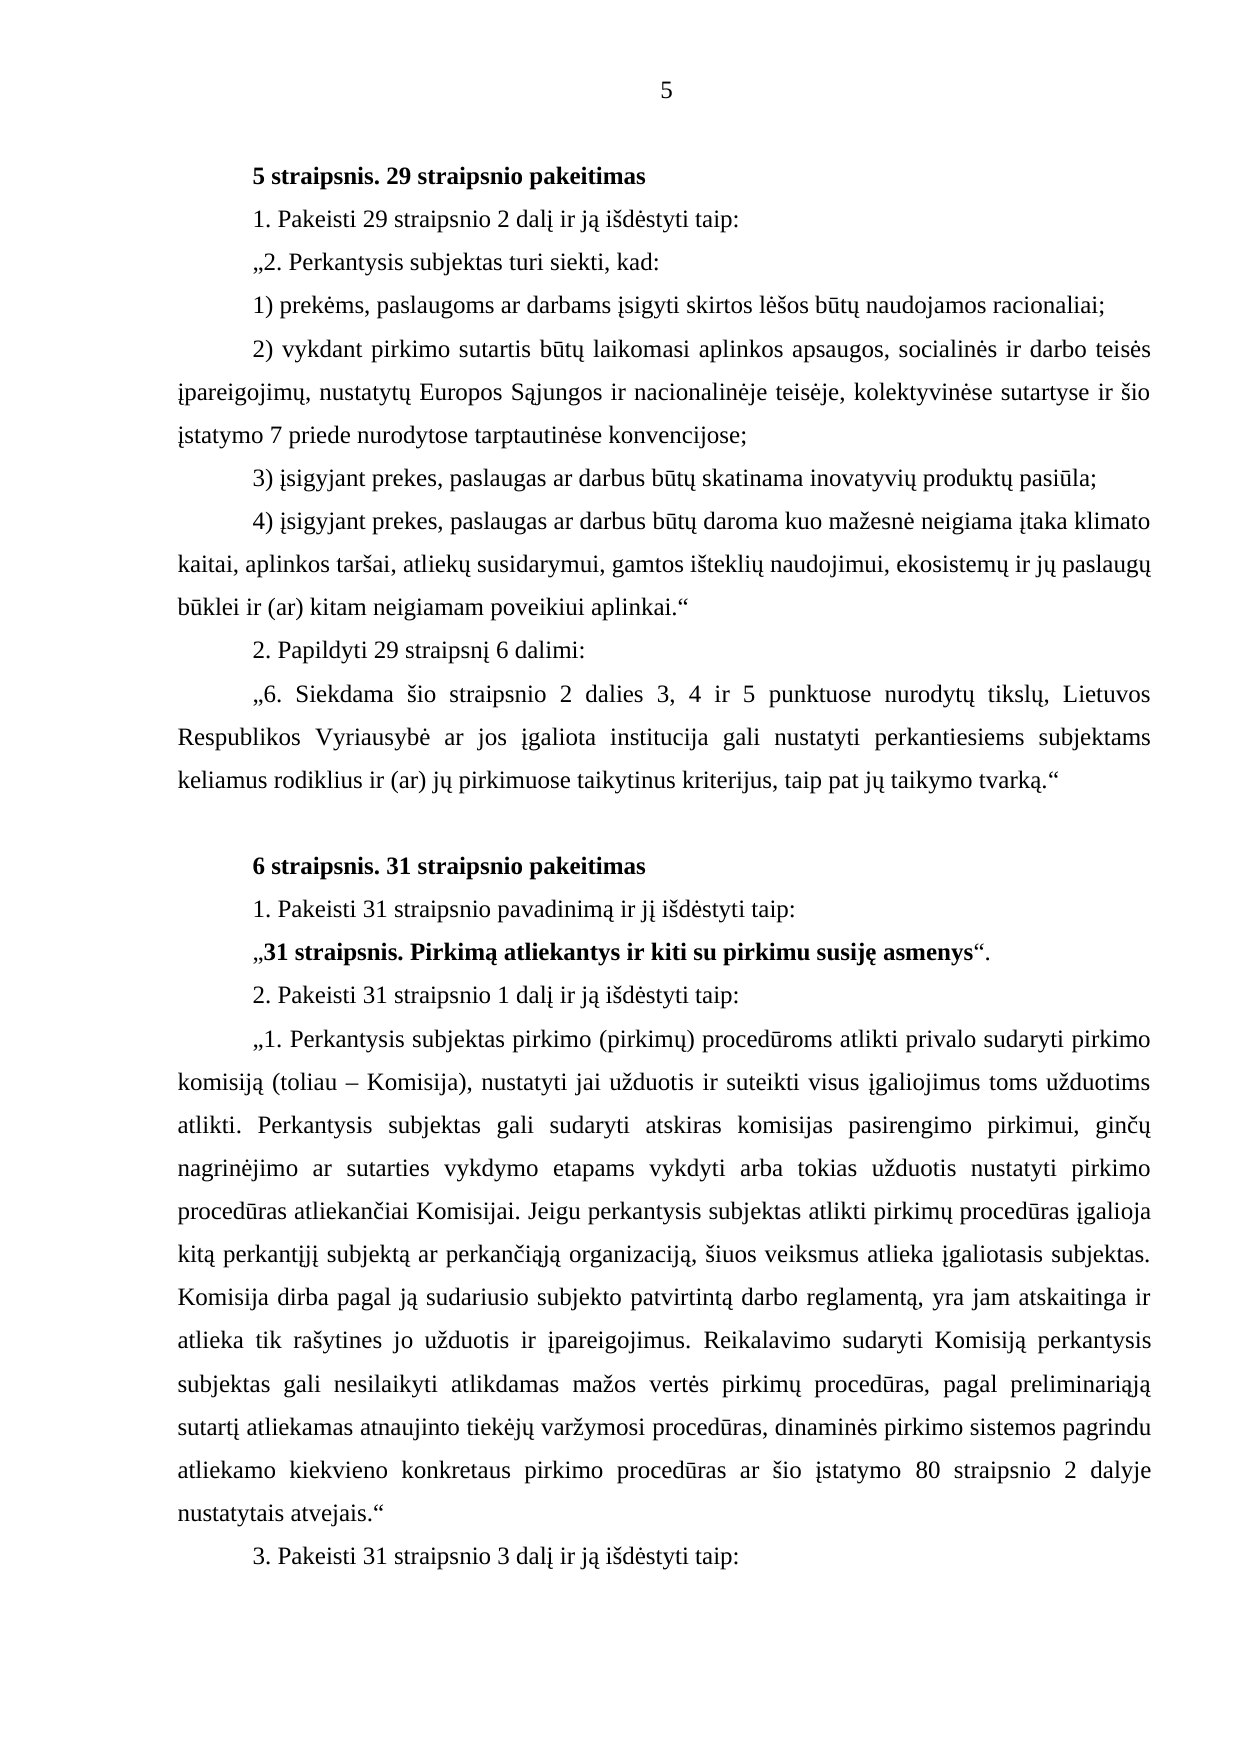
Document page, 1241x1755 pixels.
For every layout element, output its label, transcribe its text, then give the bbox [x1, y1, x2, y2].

text „31 straipsnis. Pirkimą atliekantys ir kiti su pirkimu susiję asmenys“. [177, 937, 1152, 966]
text „1. Perkantysis subjektas pirkimo (pirkimų) procedūroms atlikti privalo sudaryti pirkimo komisiją (toliau – Komisija), nustatyti jai užduotis ir suteikti visus įgaliojimus toms užduotims atlikti. Perkantysis subjektas gali sudaryti atskiras komisijas pasirengimo pirkimui, ginčų nagrinėjimo ar sutarties vykdymo etapams vykdyti arba tokias užduotis nustatyti pirkimo procedūras atliekančiai Komisijai. Jeigu perkantysis subjektas atlikti pirkimų procedūras įgalioja kitą perkantįjį subjektą ar perkančiąją organizaciją, šiuos veiksmus atlieka įgaliotasis subjektas. Komisija dirba pagal ją sudariusio subjekto patvirtintą darbo reglamentą, yra jam atskaitinga ir atlieka tik rašytines jo užduotis ir įpareigojimus. Reikalavimo sudaryti Komisiją perkantysis subjektas gali nesilaikyti atlikdamas mažos vertės pirkimų procedūras, pagal preliminariąją sutartį atliekamas atnaujinto tiekėjų varžymosi procedūras, dinaminės pirkimo sistemos pagrindu atliekamo kiekvieno konkretaus pirkimo procedūras ar šio įstatymo 80 straipsnio 2 dalyje nustatytais atvejais.“ [177, 1024, 1152, 1527]
text 2) vykdant pirkimo sutartis būtų laikomasi aplinkos apsaugos, socialinės ir darbo teisės įpareigojimų, nustatytų Europos Sąjungos ir nacionalinėje teisėje, kolektyvinėse sutartyse ir šio įstatymo 7 priede nurodytose tarptautinėse konvencijose; [177, 334, 1152, 449]
text 2. Papildyti 29 straipsnį 6 dalimi: [177, 636, 1152, 664]
text 6 straipsnis. 31 straipsnio pakeitimas [177, 851, 1152, 880]
text 3) įsigyjant prekes, paslaugas ar darbus būtų skatinama inovatyvių produktų pasiūla; [177, 463, 1152, 492]
text 1. Pakeisti 31 straipsnio pavadinimą ir jį išdėstyti taip: [177, 894, 1152, 923]
text 1) prekėms, paslaugoms ar darbams įsigyti skirtos lėšos būtų naudojamos racionaliai; [177, 291, 1152, 319]
text 1. Pakeisti 29 straipsnio 2 dalį ir ją išdėstyti taip: [177, 204, 1152, 233]
text 3. Pakeisti 31 straipsnio 3 dalį ir ją išdėstyti taip: [177, 1541, 1152, 1570]
text 2. Pakeisti 31 straipsnio 1 dalį ir ją išdėstyti taip: [177, 981, 1152, 1009]
text „2. Perkantysis subjektas turi siekti, kad: [177, 247, 1152, 276]
text 4) įsigyjant prekes, paslaugas ar darbus būtų daroma kuo mažesnė neigiama įtaka klimato kaitai, aplinkos taršai, atliekų susidarymui, gamtos išteklių naudojimui, ekosistemų ir jų paslaugų būklei ir (ar) kitam neigiamam poveikiui aplinkai.“ [177, 506, 1152, 621]
text „6. Siekdama šio straipsnio 2 dalies 3, 4 ir 5 punktuose nurodytų tikslų, Lietuvos Respublikos Vyriausybė ar jos įgaliota institucija gali nustatyti perkantiesiems subjektams keliamus rodiklius ir (ar) jų pirkimuose taikytinus kriterijus, taip pat jų taikymo tvarką.“ [177, 679, 1152, 794]
text 5 straipsnis. 29 straipsnio pakeitimas [177, 161, 1152, 190]
